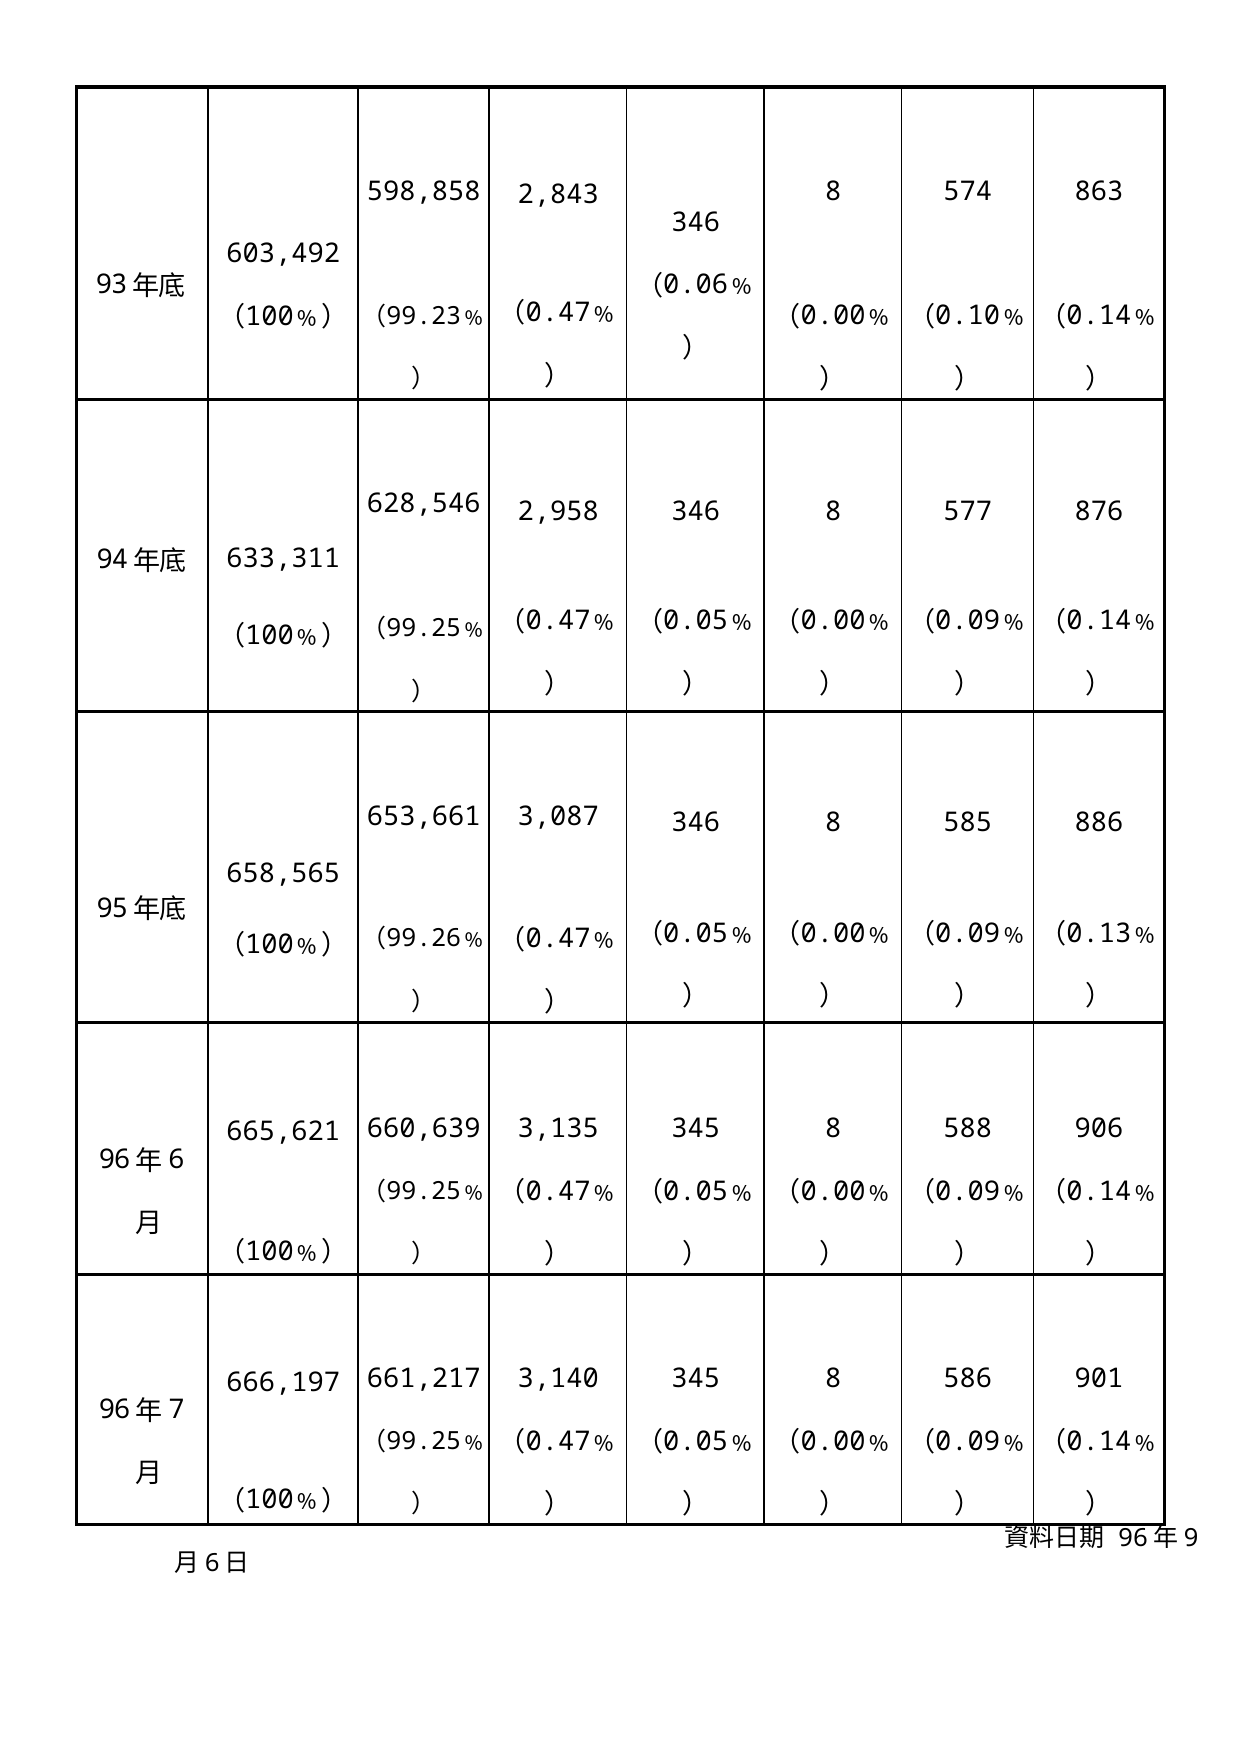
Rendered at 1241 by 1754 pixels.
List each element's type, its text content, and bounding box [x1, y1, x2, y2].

table_cell 906 （0.14﹪） [1034, 1024, 1163, 1273]
table_cell 886 （0.13﹪） [1034, 713, 1163, 1021]
table_cell 665,621 （100﹪） [209, 1024, 357, 1273]
table_cell 901 （0.14﹪） [1034, 1276, 1163, 1523]
table_cell 8 （0.00﹪） [765, 401, 901, 710]
table_cell 863 （0.14﹪） [1034, 89, 1163, 398]
table_cell 876 （0.14﹪） [1034, 401, 1163, 710]
table_cell 2,843 （0.47﹪） [490, 89, 626, 398]
table_cell 345 （0.05﹪） [627, 1276, 763, 1523]
table_cell 574 （0.10﹪） [902, 89, 1033, 398]
table_cell 8 （0.00﹪） [765, 1024, 901, 1273]
table_cell 633,311 （100﹪） [209, 401, 357, 710]
table_cell 660,639 （99.25﹪） [359, 1024, 488, 1273]
table_cell 96年6月 [78, 1024, 207, 1273]
table_cell 346 （0.06﹪） [627, 89, 763, 398]
table_cell 598,858 （99.23﹪） [359, 89, 488, 398]
table_cell 661,217 （99.25﹪） [359, 1276, 488, 1523]
table_cell 8 （0.00﹪） [765, 89, 901, 398]
table_cell 603,492 （100﹪） [209, 89, 357, 398]
table_cell 588 （0.09﹪） [902, 1024, 1033, 1273]
table_cell 3,135 （0.47﹪） [490, 1024, 626, 1273]
table_cell 93年底 [78, 89, 207, 398]
table_cell 345 （0.05﹪） [627, 1024, 763, 1273]
table_cell 346 （0.05﹪） [627, 401, 763, 710]
table_cell 96年7月 [78, 1276, 207, 1523]
table_cell 95年底 [78, 713, 207, 1021]
table_cell 577 （0.09﹪） [902, 401, 1033, 710]
text 資料日期 96年9月6日 [147, 1526, 1198, 1576]
table_cell 8 （0.00﹪） [765, 713, 901, 1021]
table_cell 346 （0.05﹪） [627, 713, 763, 1021]
table_cell 8 （0.00﹪） [765, 1276, 901, 1523]
table_cell 3,087 （0.47﹪） [490, 713, 626, 1021]
table_cell 586 （0.09﹪） [902, 1276, 1033, 1523]
table_cell 2,958 （0.47﹪） [490, 401, 626, 710]
table_cell 653,661 （99.26﹪） [359, 713, 488, 1021]
table_cell 628,546 （99.25﹪） [359, 401, 488, 710]
table_cell 666,197 （100﹪） [209, 1276, 357, 1523]
table_cell 3,140 （0.47﹪） [490, 1276, 626, 1523]
table_cell 658,565 （100﹪） [209, 713, 357, 1021]
table_cell 585 （0.09﹪） [902, 713, 1033, 1021]
table_cell 94年底 [78, 401, 207, 710]
